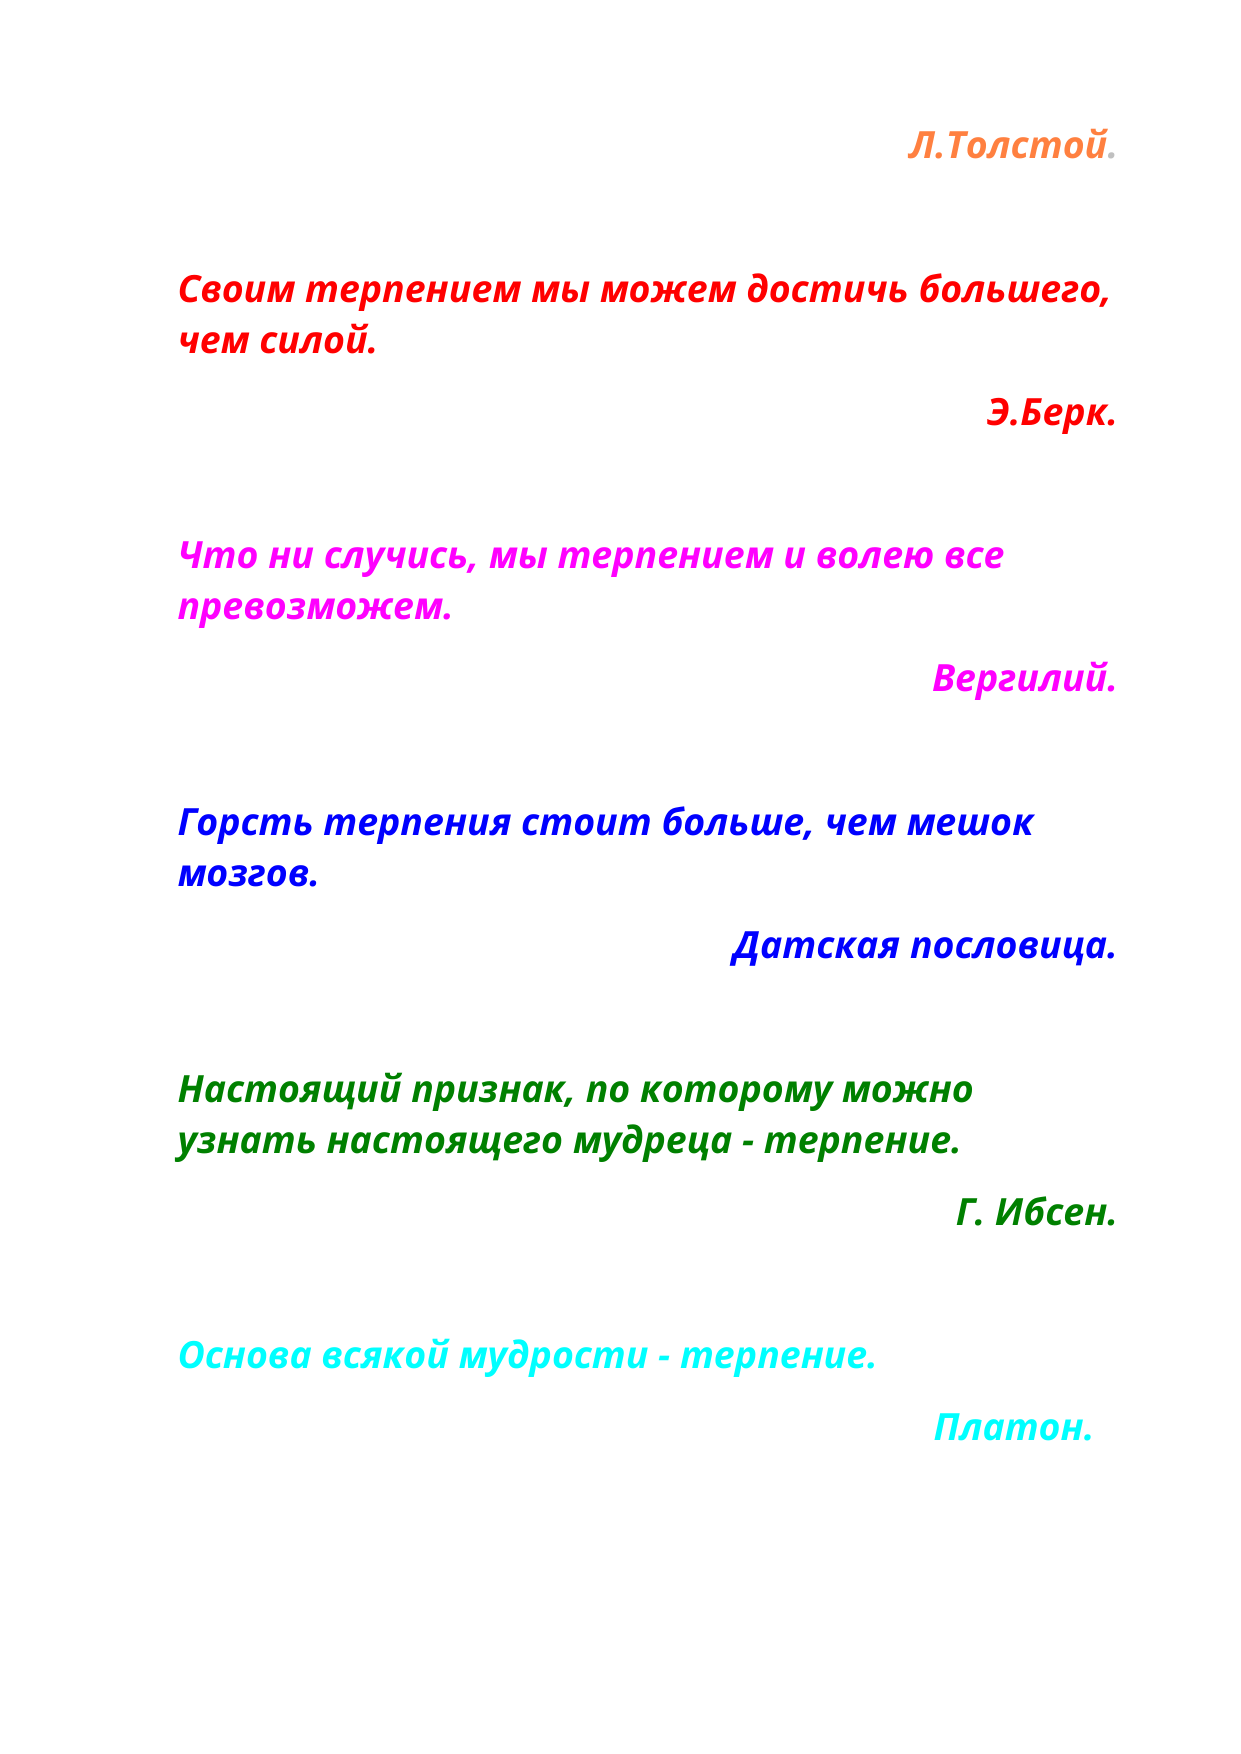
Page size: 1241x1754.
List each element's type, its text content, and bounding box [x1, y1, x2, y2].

text Своим терпением мы можем достичь большего, чем силой. [177, 262, 1122, 364]
text Платон. [177, 1400, 1122, 1451]
text Настоящий признак, по которому можно узнать настоящего мудреца - терпение. [177, 1062, 1122, 1164]
text Г. Ибсен. [177, 1185, 1122, 1236]
text Э.Берк. [177, 385, 1122, 436]
text Вергилий. [177, 651, 1122, 702]
text Датская пословица. [177, 918, 1122, 969]
text Что ни случись, мы терпением и волею все превозможем. [177, 528, 1122, 631]
text Основа всякой мудрости - терпение. [177, 1328, 1122, 1379]
text Горсть терпения стоит больше, чем мешок мозгов. [177, 795, 1122, 897]
text Л.Толстой. [177, 118, 1122, 169]
